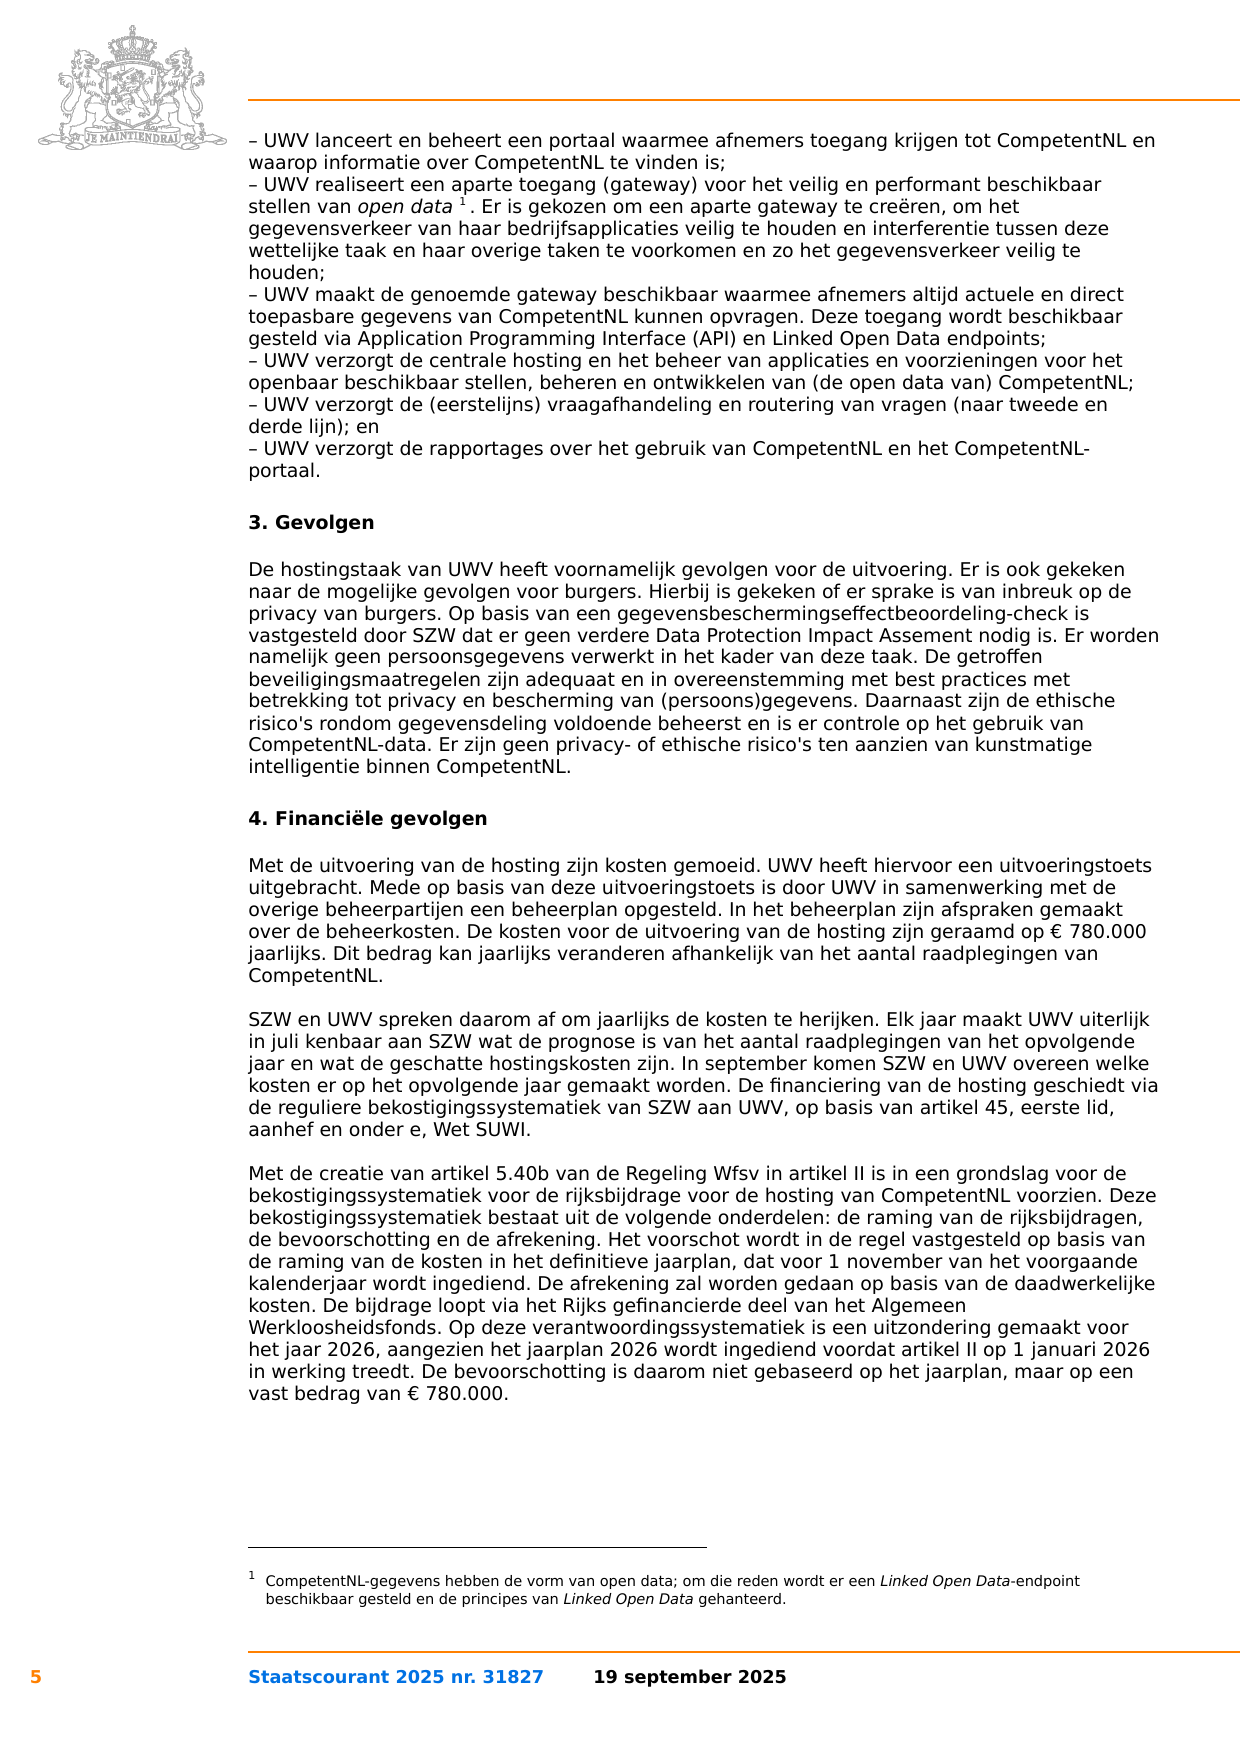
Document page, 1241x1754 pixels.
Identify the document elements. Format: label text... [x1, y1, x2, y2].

text – UWV realiseert een aparte toegang (gateway) voor het veilig en performant beschikbaar stellen van open data . Er is gekozen om een aparte gateway te creëren, om het gegevensverkeer van haar bedrijfsapplicaties veilig te houden en interferentie tussen deze wettelijke taak en haar overige taken te voorkomen en zo het gegevensverkeer veilig te houden; [248, 174, 1163, 284]
text – UWV verzorgt de (eerstelijns) vraagafhandeling en routering van vragen (naar tweede en derde lijn); en [248, 394, 1163, 438]
text Met de creatie van artikel 5.40b van de Regeling Wfsv in artikel II is in een grondslag voor de bekostigingssystematiek voor de rijksbijdrage voor de hosting van CompetentNL voorzien. Deze bekostigingssystematiek bestaat uit de volgende onderdelen: de raming van de rijksbijdragen, de bevoorschotting en de afrekening. Het voorschot wordt in de regel vastgesteld op basis van de raming van de kosten in het definitieve jaarplan, dat voor 1 november van het voorgaande kalenderjaar wordt ingediend. De afrekening zal worden gedaan op basis van de daadwerkelijke kosten. De bijdrage loopt via het Rijks gefinancierde deel van het Algemeen Werkloosheidsfonds. Op deze verantwoordingssystematiek is een uitzondering gemaakt voor het jaar 2026, aangezien het jaarplan 2026 wordt ingediend voordat artikel II op 1 januari 2026 in werking treedt. De bevoorschotting is daarom niet gebaseerd op het jaarplan, maar op een vast bedrag van € 780.000. [248, 1163, 1163, 1404]
text – UWV verzorgt de centrale hosting en het beheer van applicaties en voorzieningen voor het openbaar beschikbaar stellen, beheren en ontwikkelen van (de open data van) CompetentNL; [248, 350, 1163, 394]
picture [38, 25, 227, 150]
text – UWV verzorgt de rapportages over het gebruik van CompetentNL en het CompetentNL-portaal. [248, 438, 1163, 482]
text – UWV lanceert en beheert een portaal waarmee afnemers toegang krijgen tot CompetentNL en waarop informatie over CompetentNL te vinden is; [248, 130, 1163, 174]
subtitle 3. Gevolgen [248, 512, 1163, 533]
text – UWV maakt de genoemde gateway beschikbaar waarmee afnemers altijd actuele en direct toepasbare gegevens van CompetentNL kunnen opvragen. Deze toegang wordt beschikbaar gesteld via Application Programming Interface (API) en Linked Open Data endpoints; [248, 284, 1163, 350]
text Met de uitvoering van de hosting zijn kosten gemoeid. UWV heeft hiervoor een uitvoeringstoets uitgebracht. Mede op basis van deze uitvoeringstoets is door UWV in samenwerking met de overige beheerpartijen een beheerplan opgesteld. In het beheerplan zijn afspraken gemaakt over de beheerkosten. De kosten voor de uitvoering van de hosting zijn geraamd op € 780.000 jaarlijks. Dit bedrag kan jaarlijks veranderen afhankelijk van het aantal raadplegingen van CompetentNL. [248, 855, 1163, 987]
text CompetentNL-gegevens hebben de vorm van open data; om die reden wordt er een Linked Open Data-endpoint beschikbaar gesteld en de principes van Linked Open Data gehanteerd. [248, 1569, 1163, 1608]
text SZW en UWV spreken daarom af om jaarlijks de kosten te herijken. Elk jaar maakt UWV uiterlijk in juli kenbaar aan SZW wat de prognose is van het aantal raadplegingen van het opvolgende jaar en wat de geschatte hostingskosten zijn. In september komen SZW en UWV overeen welke kosten er op het opvolgende jaar gemaakt worden. De financiering van de hosting geschiedt via de reguliere bekostigingssystematiek van SZW aan UWV, op basis van artikel 45, eerste lid, aanhef en onder e, Wet SUWI. [248, 1009, 1163, 1141]
text De hostingstaak van UWV heeft voornamelijk gevolgen voor de uitvoering. Er is ook gekeken naar de mogelijke gevolgen voor burgers. Hierbij is gekeken of er sprake is van inbreuk op de privacy van burgers. Op basis van een gegevensbeschermingseffectbeoordeling-check is vastgesteld door SZW dat er geen verdere Data Protection Impact Assement nodig is. Er worden namelijk geen persoonsgegevens verwerkt in het kader van deze taak. De getroffen beveiligingsmaatregelen zijn adequaat en in overeenstemming met best practices met betrekking tot privacy en bescherming van (persoons)gegevens. Daarnaast zijn de ethische risico's rondom gegevensdeling voldoende beheerst en is er controle op het gebruik van CompetentNL-data. Er zijn geen privacy- of ethische risico's ten aanzien van kunstmatige intelligentie binnen CompetentNL. [248, 558, 1163, 778]
subtitle 4. Financiële gevolgen [248, 808, 1163, 830]
